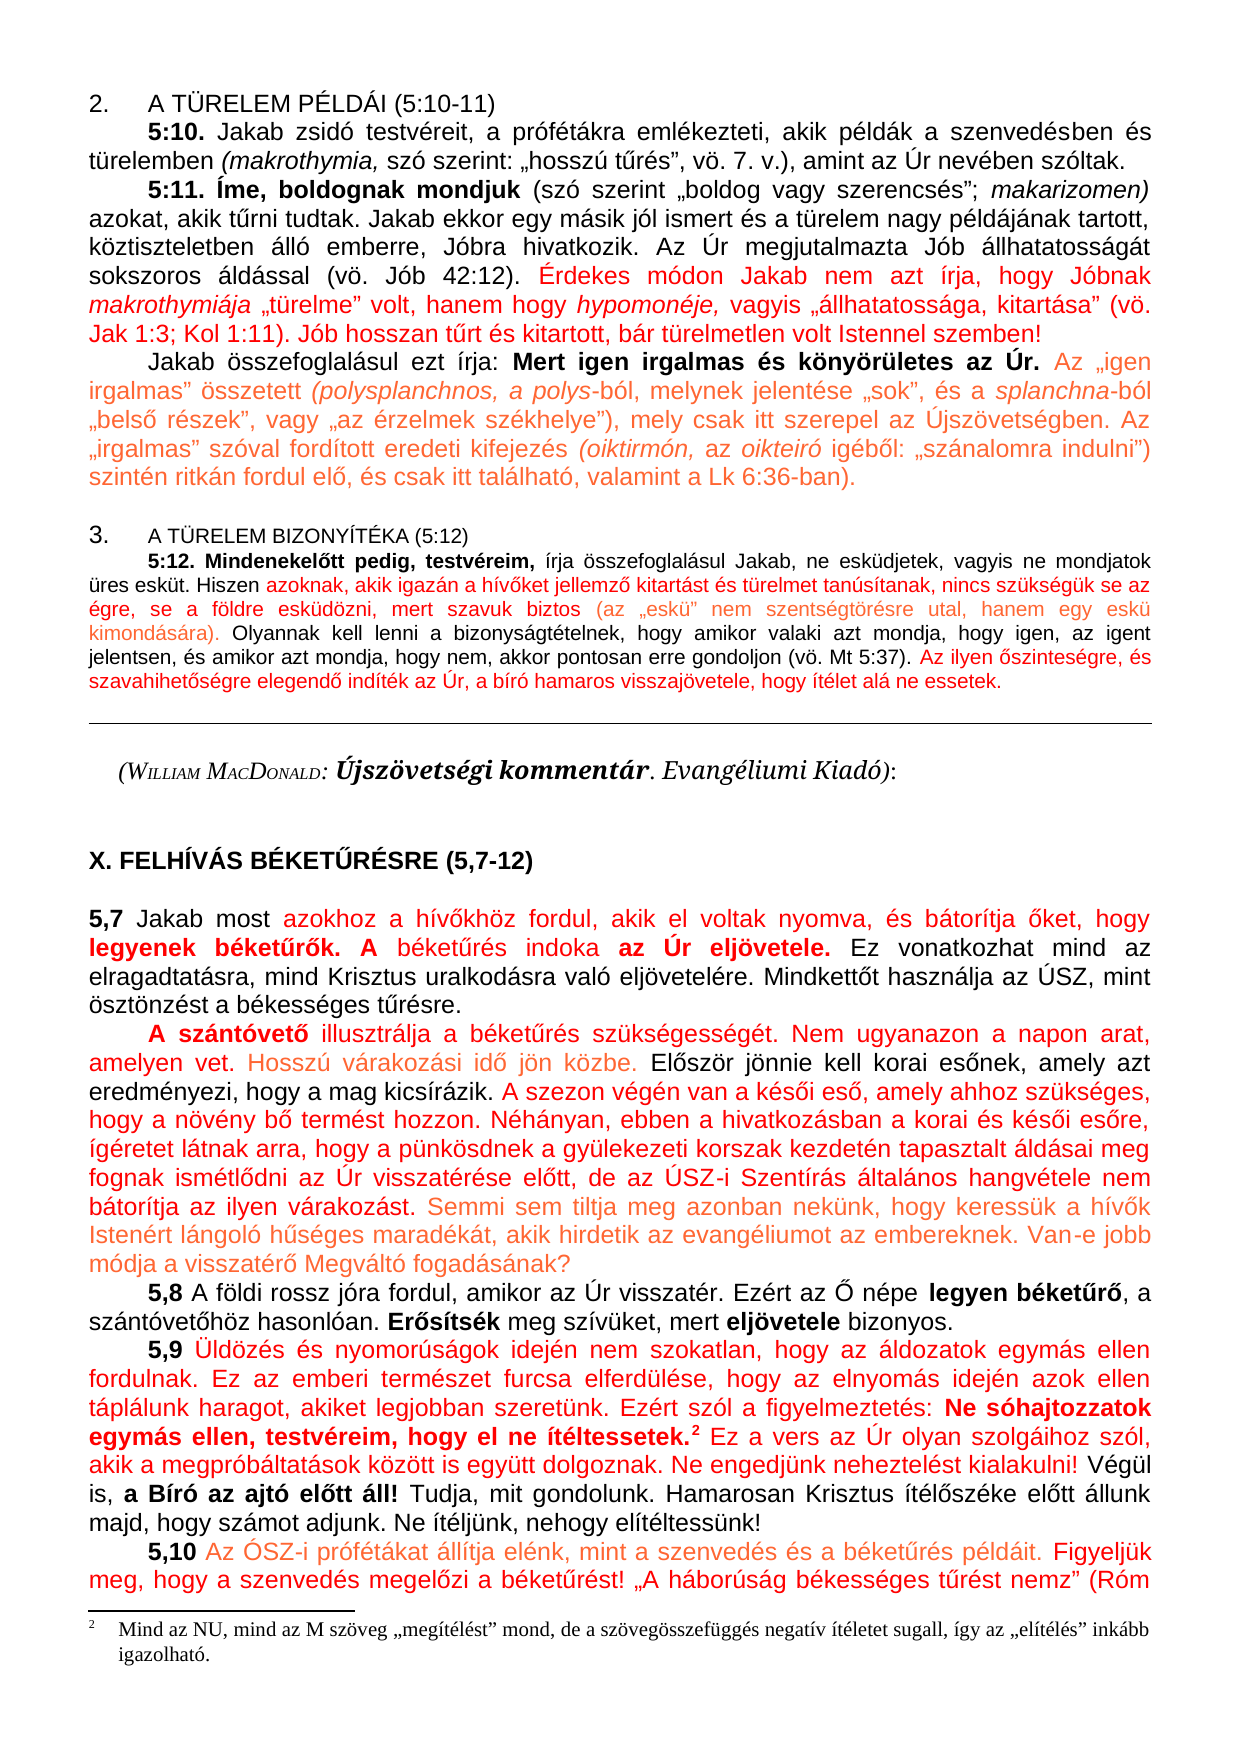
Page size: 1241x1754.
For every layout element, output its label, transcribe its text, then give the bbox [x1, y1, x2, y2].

text 5,8 A földi rossz jóra fordul, amikor az Úr visszatér. Ezért az Ő népe legyen béketűrő, a szántóvetőhöz hasonlóan. Erősítsék meg szívüket, mert eljövetele bizonyos. [88, 1278, 1152, 1335]
text Mind az NU, mind az M szöveg „megítélést” mond, de a szövegösszefüggés negatív ítéletet sugall, így az „elítélés” inkább igazolható. [88, 1617, 1152, 1665]
text Jakab összefoglalásul ezt írja: Mert igen irgalmas és könyörületes az Úr. Az „igen irgalmas” összetett (polysplanchnos, a polys-ból, melynek jelentése „sok”, és a splanchna-ból „belső részek”, vagy „az érzelmek székhelye”), mely csak itt szerepel az Újszövetségben. Az „irgalmas” szóval fordított eredeti kifejezés (oiktirmón, az oikteiró igéből: „szánalomra indulni”) szintén ritkán fordul elő, és csak itt található, valamint a Lk 6:36-ban). [88, 347, 1152, 491]
text 5:11. Íme, boldognak mondjuk (szó szerint „boldog vagy szerencsés”; makarizomen) azokat, akik tűrni tudtak. Jakab ekkor egy másik jól ismert és a türelem nagy példájának tartott, köztiszteletben álló emberre, Jóbra hivatkozik. Az Úr megjutalmazta Jób állhatatosságát sokszoros áldással (vö. Jób 42:12). Érdekes módon Jakab nem azt írja, hogy Jóbnak makrothymiája „türelme” volt, hanem hogy hypomonéje, vagyis „állhatatossága, kitartása” (vö. Jak 1:3; Kol 1:11). Jób hosszan tűrt és kitartott, bár türelmetlen volt Istennel szemben! [88, 175, 1152, 347]
text 5,9 Üldözés és nyomorúságok idején nem szokatlan, hogy az áldozatok egymás ellen fordulnak. Ez az emberi természet furcsa elferdülése, hogy az elnyomás idején azok ellen táplálunk haragot, akiket legjobban szeretünk. Ezért szól a figyelmeztetés: Ne sóhajtozzatok egymás ellen, testvéreim, hogy el ne ítéltessetek. Ez a vers az Úr olyan szolgáihoz szól, akik a megpróbáltatások között is együtt dolgoznak. Ne engedjünk neheztelést kialakulni! Végül is, a Bíró az ajtó előtt áll! Tudja, mit gondolunk. Hamarosan Krisztus ítélőszéke előtt állunk majd, hogy számot adjunk. Ne ítéljünk, nehogy elítéltessünk! [88, 1335, 1152, 1537]
text 5,10 Az ÓSZ‑i prófétákat állítja elénk, mint a szenvedés és a béketűrés példáit. Figyeljük meg, hogy a szenvedés megelőzi a béketűrést! „A háborúság békességes tűrést nemz” (Róm [88, 1537, 1152, 1594]
text 3. A TÜRELEM BIZONYÍTÉKA (5:12) [88, 521, 1152, 549]
text 5:12. Mindenekelőtt pedig, testvéreim, írja összefoglalásul Jakab, ne esküdjetek, vagyis ne mondjatok üres esküt. Hiszen azoknak, akik igazán a hívőket jellemző kitartást és türelmet tanúsítanak, nincs szükségük se az égre, se a földre esküdözni, mert szavuk biztos (az „eskü” nem szentségtörésre utal, hanem egy eskü kimondására). Olyannak kell lenni a bizonyságtételnek, hogy amikor valaki azt mondja, hogy igen, az igent jelentsen, és amikor azt mondja, hogy nem, akkor pontosan erre gondoljon (vö. Mt 5:37). Az ilyen őszinteségre, és szavahihetőségre elegendő indíték az Úr, a bíró hamaros visszajövetele, hogy ítélet alá ne essetek. [88, 549, 1152, 693]
text (William MacDonald: Újszövetségi kommentár. Evangéliumi Kiadó): [88, 724, 1152, 816]
text A szántóvető illusztrálja a béketűrés szükségességét. Nem ugyanazon a napon arat, amelyen vet. Hosszú várakozási idő jön közbe. Először jönnie kell korai esőnek, amely azt eredményezi, hogy a mag kicsírázik. A szezon végén van a késői eső, amely ahhoz szükséges, hogy a növény bő termést hozzon. Néhányan, ebben a hivatkozásban a korai és késői esőre, ígéretet látnak arra, hogy a pünkösdnek a gyülekezeti korszak kezdetén tapasztalt áldásai meg fognak ismétlődni az Úr visszatérése előtt, de az ÚSZ‑i Szentírás általános hangvétele nem bátorítja az ilyen várakozást. Semmi sem tiltja meg azonban nekünk, hogy keressük a hívők Istenért lángoló hűséges maradékát, akik hirdetik az evangéliumot az embereknek. Van‑e jobb módja a visszatérő Megváltó fogadásának? [88, 1019, 1152, 1278]
text 5,7 Jakab most azokhoz a hívőkhöz fordul, akik el voltak nyomva, és bátorítja őket, hogy legyenek béketűrők. A béketűrés indoka az Úr eljövetele. Ez vonatkozhat mind az elragadtatásra, mind Krisztus uralkodásra való eljövetelére. Mindkettőt használja az ÚSZ, mint ösztönzést a békességes tűrésre. [88, 904, 1152, 1019]
text 5:10. Jakab zsidó testvéreit, a prófétákra emlékezteti, akik példák a szenvedés­ben és türelemben (makrothymia, szó szerint: „hosszú tűrés”, vö. 7. v.), amint az Úr nevében szóltak. [88, 117, 1152, 175]
text X. FELHÍVÁS BÉKETŰRÉSRE (5,7-12) [88, 846, 1152, 875]
text 2. A TÜRELEM PÉLDÁI (5:10-11) [88, 88, 1152, 117]
